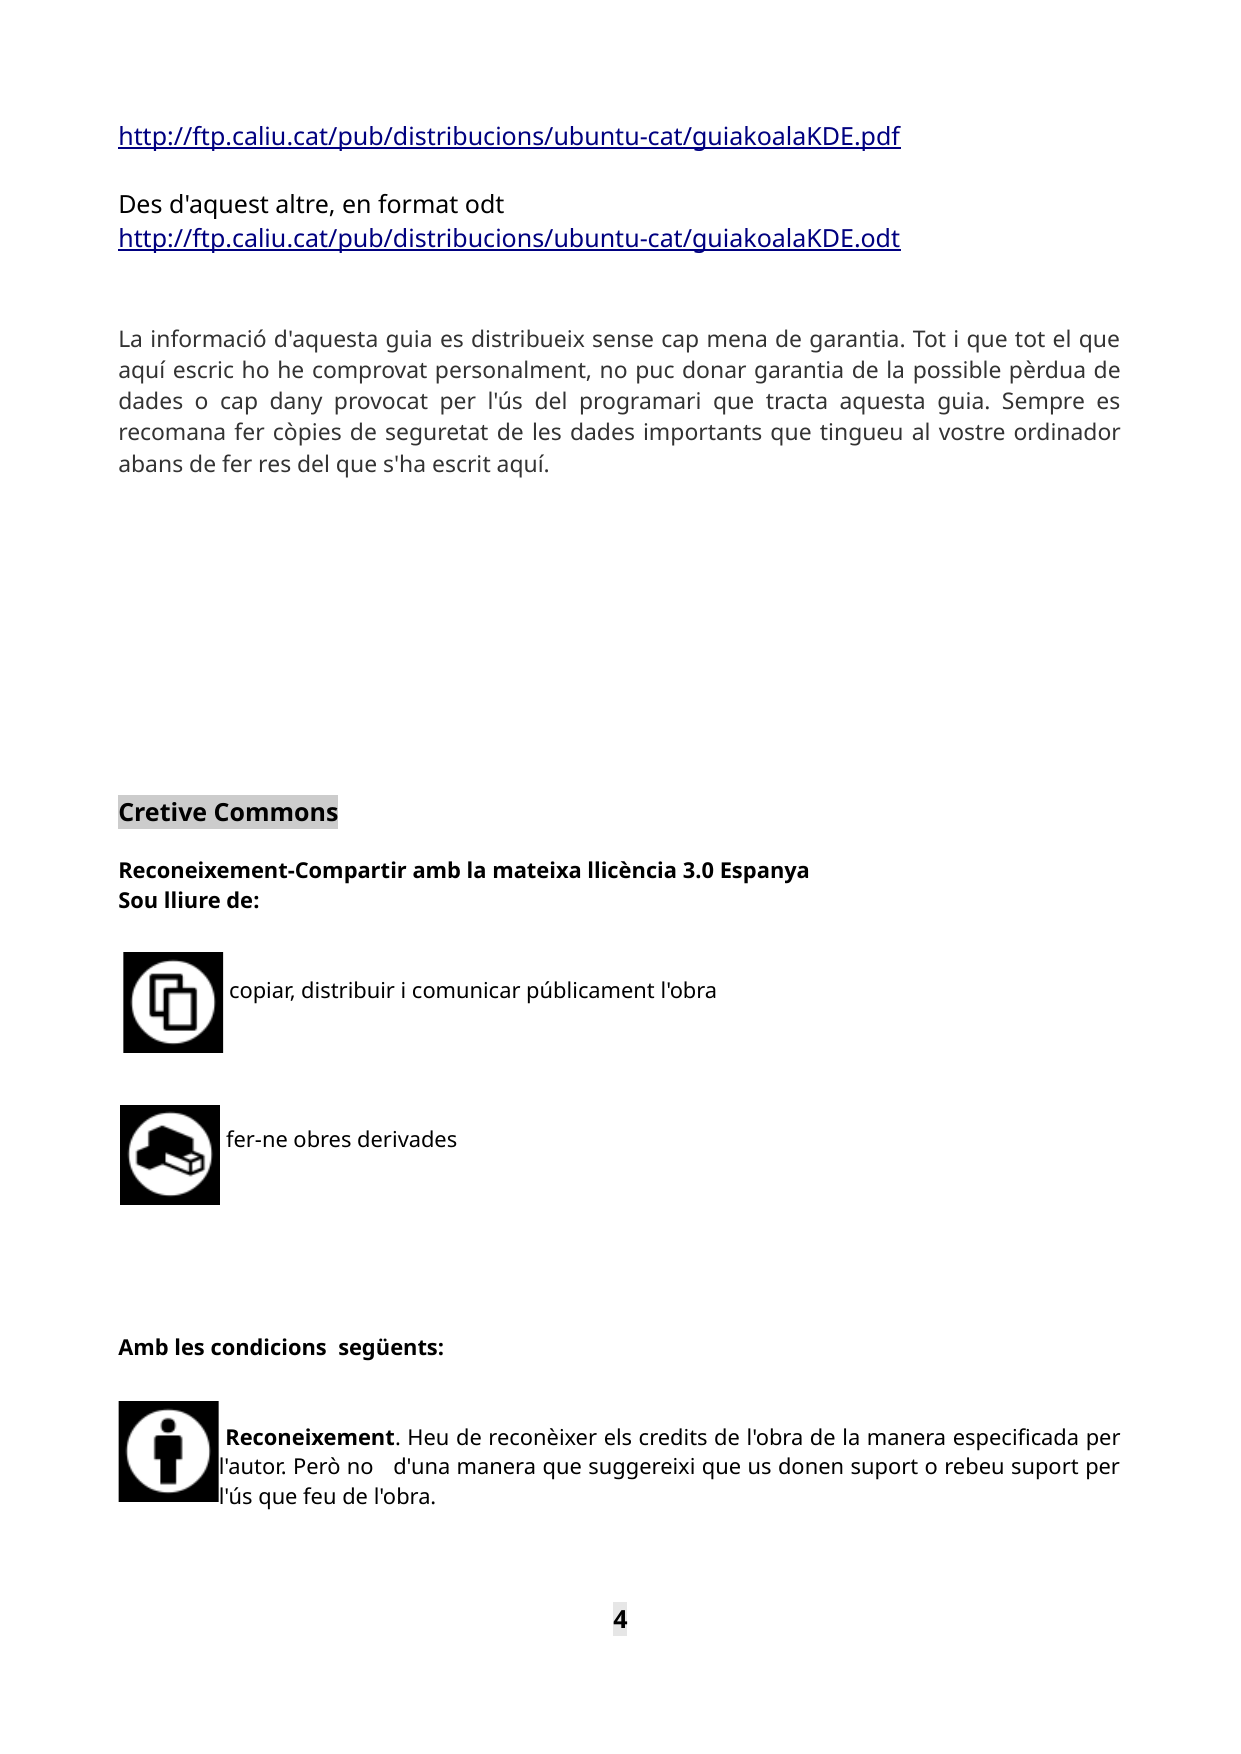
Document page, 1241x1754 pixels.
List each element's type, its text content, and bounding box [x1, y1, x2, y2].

picture [120, 1105, 220, 1205]
text Des d'aquest altre, en format odt [118, 186, 1122, 220]
text La informació d'aquesta guia es distribueix sense cap mena de garantia. Tot i que tot el que aquí escric ho he comprovat personalment, no puc donar garantia de la possible pèrdua de dades o cap dany provocat per l'ús del programari que tracta aquesta guia. Sempre es recomana fer còpies de seguretat de les dades importants que tingueu al vostre ordinador abans de fer res del que s'ha escrit aquí. [118, 322, 1122, 479]
text Reconeixement. Heu de reconèixer els credits de l'obra de la manera especificada per l'autor. Però no d'una manera que suggereixi que us donen suport o rebeu suport per l'ús que feu de l'obra. [118, 1421, 1122, 1511]
text fer-ne obres derivades [220, 1123, 1122, 1153]
text Cretive Commons [118, 795, 1122, 829]
picture [123, 952, 224, 1053]
picture [118, 1401, 219, 1502]
text Reconeixement-Compartir amb la mateixa llicència 3.0 Espanya [118, 855, 1122, 885]
text Amb les condicions següents: [118, 1332, 1122, 1362]
text http://ftp.caliu.cat/pub/distribucions/ubuntu-cat/guiakoalaKDE.pdf [118, 118, 1122, 152]
text Sou lliure de: [118, 885, 1122, 915]
text copiar, distribuir i comunicar públicament l'obra [224, 974, 1122, 1004]
text http://ftp.caliu.cat/pub/distribucions/ubuntu-cat/guiakoalaKDE.odt [118, 220, 1122, 254]
